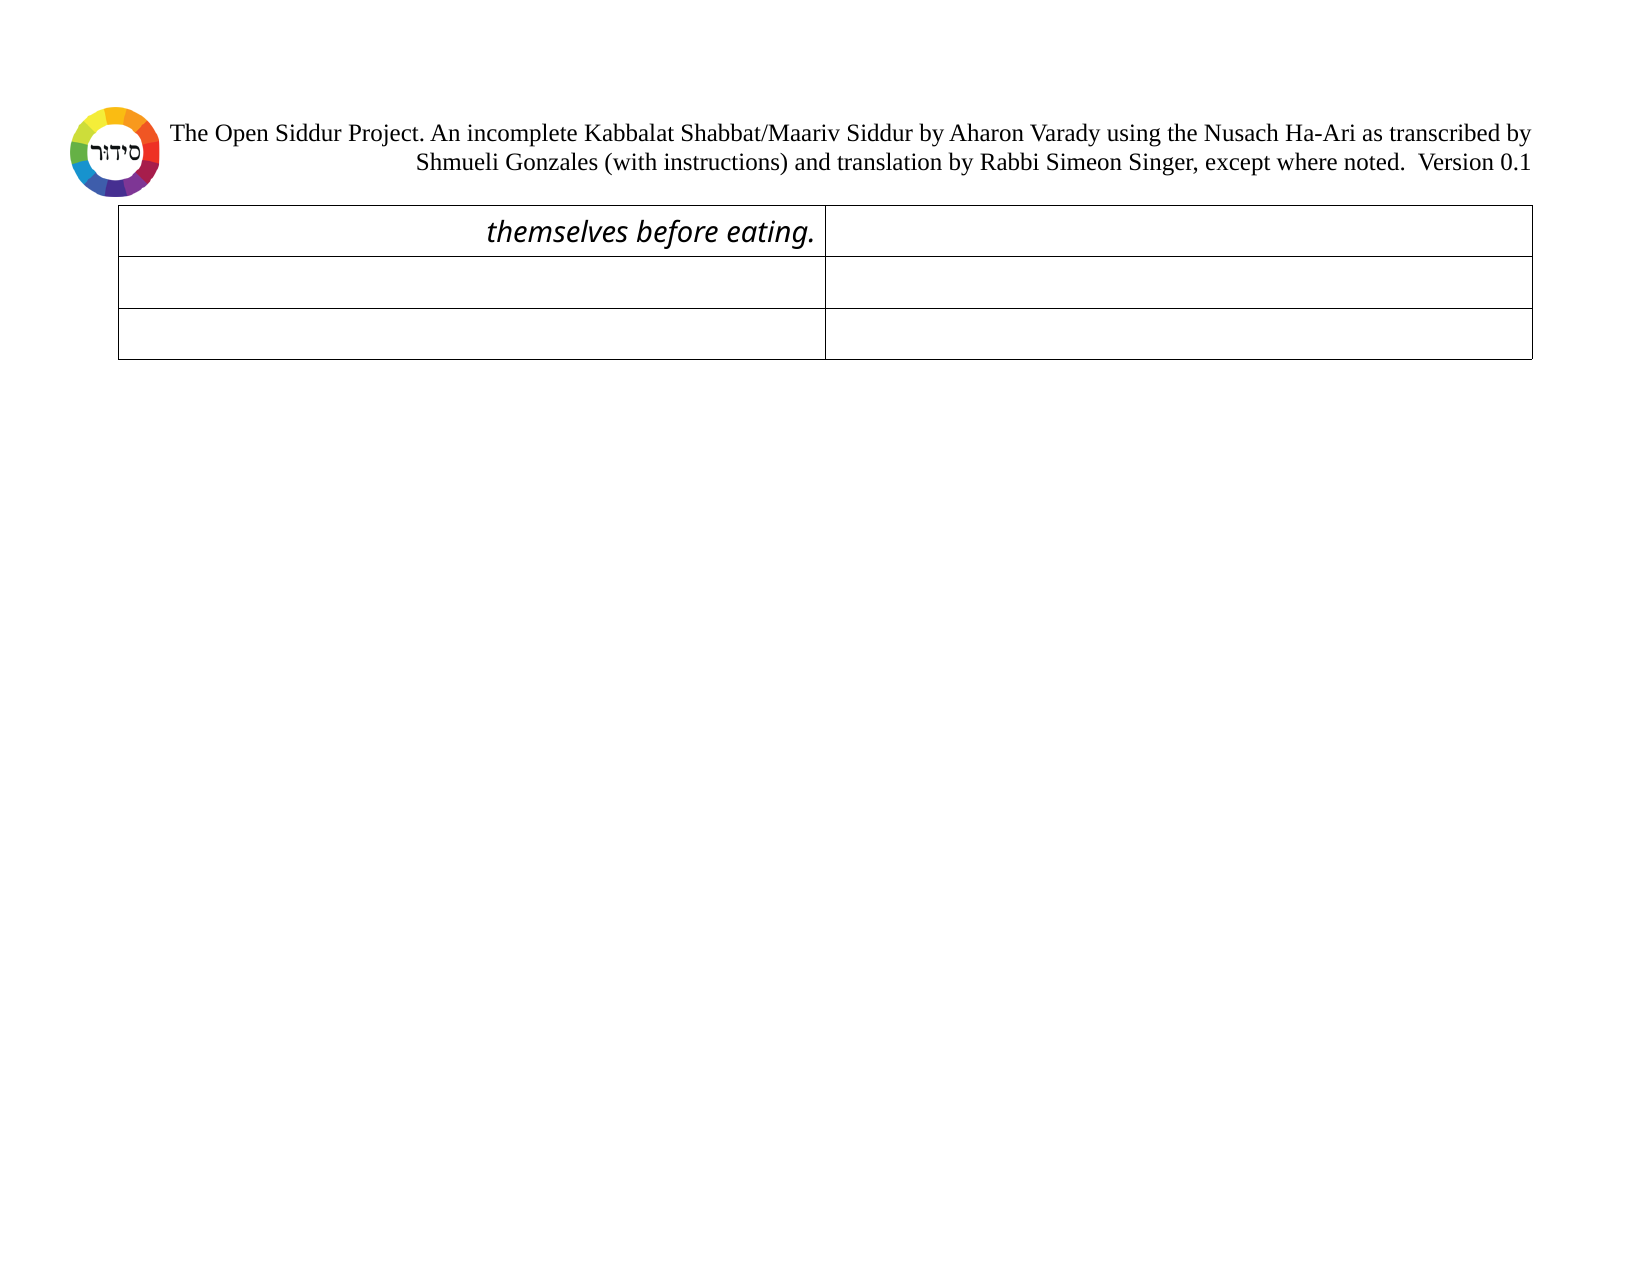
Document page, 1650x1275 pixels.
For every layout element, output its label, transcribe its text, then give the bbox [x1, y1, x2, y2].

table_cell KIDDUSH FOR SABBATH EVENING. The following is said in the Home by the Master of the House, previous to partaking of the Sabbath Meal:-- And it was evening and it was morning--the sixth day. And the heaven and the earth were finished and all their host. And on the seventh day God had finished his work which he had made; and he rested on the seventh day from all his work which he had made. And God blessed the seventh day, and he hallowed it, because he rested thereon from all his work which God had created and made. Blessed art thou, O Lord our God, King of the universe, who createst the fruit of the vine. Blessed art thou, O Lord our God, King of the universe, who hast sanctified us by thy commandments and hast taken pleasure in us, and in love and favor hast given us thy holy Sabbath as an inheritance, a memorial of the creation--that day being also the first of the holy convocations, in remembrance of the departure from Egypt. For thou hast chosen us and sanctified us above all nations, and in love and favor hast given us thy holy Sabbath as an inheritance. Blessed art thou, O Lord, who hallowest the Sabbath. Blessed art thou, O Lord our God, King of the universe, who bringest forth bread from the earth. [826, 206, 1532, 256]
table_cell One should gaze briefly upon the Shabbat candles then say: יוֹם הַשִּׁשִּׁי: וַיְכֻלּוּ הַשָּׁמַיִם וְהָאָרֶץ וְכָל צְבָאָם: וַיְכַל אֱלֹהִים בַּיּוֹם הַשְּׁבִיעִי, מְלַאכְתּוֹ אֲשֶׁר עָשָׂה, וַיִּשְׁבֹּת בַּיּוֹם הַשְּׁבִיעִי מִכָּל מְלַאכְתּוֹ אֲשֶׁר עָשָׂה: וַיְבָרֶךְ אֱלֹהִים אֶת יוֹם הַשְּׁבִיעִי, וַיְקַדֵּשׁ אֹתוֹ, כִּי בוֹ שָׁבַת מִכָּל מְלַאכְתּוֹ, אֲשֶׁר בָּרָא אֱלֹהִים לַעֲשׂוֹת: סַבְרִי מָרָנָן: בָּרוּךְ אַתָּה יְיָ אֱלֹהֵינוּ מֶלֶךְ הָעוֹלָם, אֲשֶׁר קִדְּשָׁנוּ בְּמִצְווֹתָיו וְרָצָה בָּנוּ, וְשַׁבַּת קָדְשׁוֹ בְּאַהֲבָה וּבְרָצוֹן הִנְחִילָנוּ, זִכָּרוֹן לְמַעֲשֵׂה בְרֵאשִׁית, תְּחִלָּה לְמִקְרָאֵי קֹדֶשׁ, זֵכֶר לִיצִיאַת מִצְרָיִם. כִּי בָנוּ בָחַרְתָּ וְאוֹתָנוּ קִדַּשְׁתָּ מִכָּל הָעַמִּים. וְשַׁבַּת קָדְשְׁךָ בְּאַהֲבָה וּבְרָצוֹן הִנְחַלְתָּנוּ. בָּרוּךְ אַתָּה יְיָ מְקַדֵּשׁ הַשַּׁבָּת: ׁ(ׂׂאָמֵן) When Shabbat coincides with Chol HaMoed Sukkot, immediately after saying Kiddush in the Sukkah, one should add the following blessing. When saying the words “לֵישֵׁב בַּסֻּכָּה” one should briefly gaze upon the covering of the Sukkah: בָּרוּךְ אַתָּה יְיָ אֱלֹהֵינוּ מֶלֶךְ הָעוֹלָם, אֲשֶׁר קִדְּשָׁנוּ בְּמִצְוׂתָיו וְצִוָּנוּ לֵישֵׁב בַּסֻּכָּה: The wine should be distributed to each person listening, the person who recited the Kiddush should be seated and drink at least 2 ounces of the remaining wine. All people present should wash their hands in the ritual manner; after washing one should abstain from any unnecessary talking until after the eating of the bread. The head of the family should say a blessing over two whole loaves of bead, slice it, dip in in salt and distribute a piece to each person; each individual should recite the blessing over the bread themselves before eating. [119, 206, 825, 256]
table_cell [826, 309, 1532, 359]
picture [70, 107, 160, 197]
table_cell [119, 309, 825, 359]
table_cell [826, 257, 1532, 308]
table_cell [119, 257, 825, 308]
